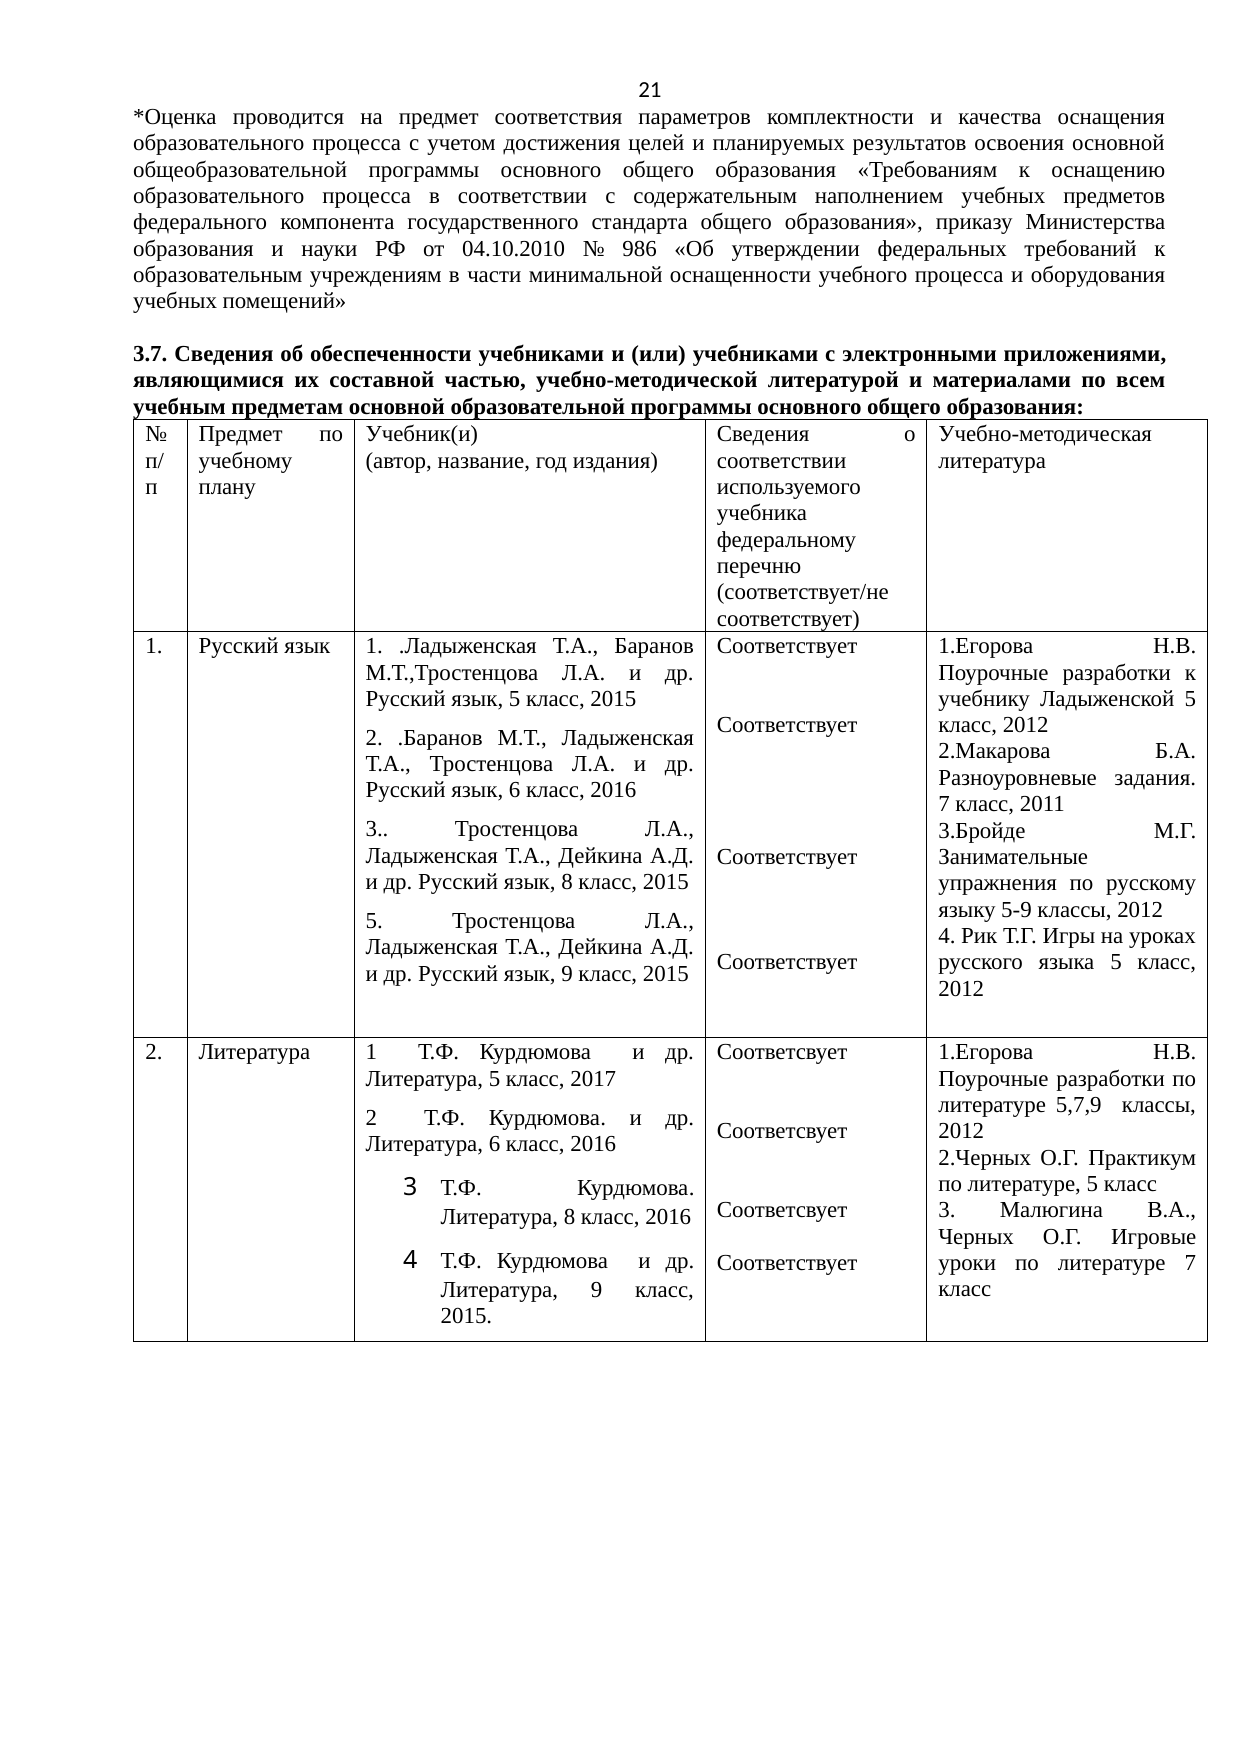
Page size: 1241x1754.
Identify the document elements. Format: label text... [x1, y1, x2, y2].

table_cell 1.Егорова Н.В. Поурочные разработки к учебнику Ладыженской 5 класс, 2012 2.Макарова Б.А. Разноуровневые задания. 7 класс, 2011 3.Бройде М.Г. Занимательные упражнения по русскому языку 5-9 классы, 2012 4. Рик Т.Г. Игры на уроках русского языка 5 класс, 2012 [927, 632, 1207, 1037]
table_header № п/п [134, 420, 187, 631]
text 3.7. Сведения об обеспеченности учебниками и (или) учебниками с электронными приложениями, являющимися их составной частью, учебно-методической литературой и материалами по всем учебным предметам основной образовательной программы основного общего образования: [133, 340, 1167, 419]
table_cell Соответсвует Соответсвует Соответсвует Соответствует [706, 1038, 926, 1341]
table_cell 1 Т.Ф. Курдюмова и др. Литература, 5 класс, 2017 2 Т.Ф. Курдюмова. и др. Литература, 6 класс, 2016 Т.Ф. Курдюмова. Литература, 8 класс, 2016 Т.Ф. Курдюмова и др. Литература, 9 класс, 2015. [355, 1038, 705, 1341]
table_cell 1.Егорова Н.В. Поурочные разработки по литературе 5,7,9 классы, 2012 2.Черных О.Г. Практикум по литературе, 5 класс 3. Малюгина В.А., Черных О.Г. Игровые уроки по литературе 7 класс [927, 1038, 1207, 1341]
table_cell Соответствует Соответствует Соответствует Соответствует [706, 632, 926, 1037]
text *Оценка проводится на предмет соответствия параметров комплектности и качества оснащения образовательного процесса с учетом достижения целей и планируемых результатов освоения основной общеобразовательной программы основного общего образования «Требованиям к оснащению образовательного процесса в соответствии с содержательным наполнением учебных предметов федерального компонента государственного стандарта общего образования», приказу Министерства образования и науки РФ от 04.10.2010 № 986 «Об утверждении федеральных требований к образовательным учреждениям в части минимальной оснащенности учебного процесса и оборудования учебных помещений» [133, 103, 1167, 314]
table_cell 1. [134, 632, 187, 1037]
table_header Сведения о соответствии используемого учебника федеральному перечню (соответствует/не соответствует) [706, 420, 926, 631]
table_header Учебно-методическая литература [927, 420, 1207, 631]
table_header Предмет по учебному плану [188, 420, 354, 631]
table_cell Русский язык [188, 632, 354, 1037]
table_cell Литература [188, 1038, 354, 1341]
table_cell 2. [134, 1038, 187, 1341]
table_header Учебник(и) (автор, название, год издания) [355, 420, 705, 631]
table_cell 1. .Ладыженская Т.А., Баранов М.Т.,Тростенцова Л.А. и др. Русский язык, 5 класс, 2015 2. .Баранов М.Т., Ладыженская Т.А., Тростенцова Л.А. и др. Русский язык, 6 класс, 2016 3.. Тростенцова Л.А., Ладыженская Т.А., Дейкина А.Д. и др. Русский язык, 8 класс, 2015 5. Тростенцова Л.А., Ладыженская Т.А., Дейкина А.Д. и др. Русский язык, 9 класс, 2015 [355, 632, 705, 1037]
